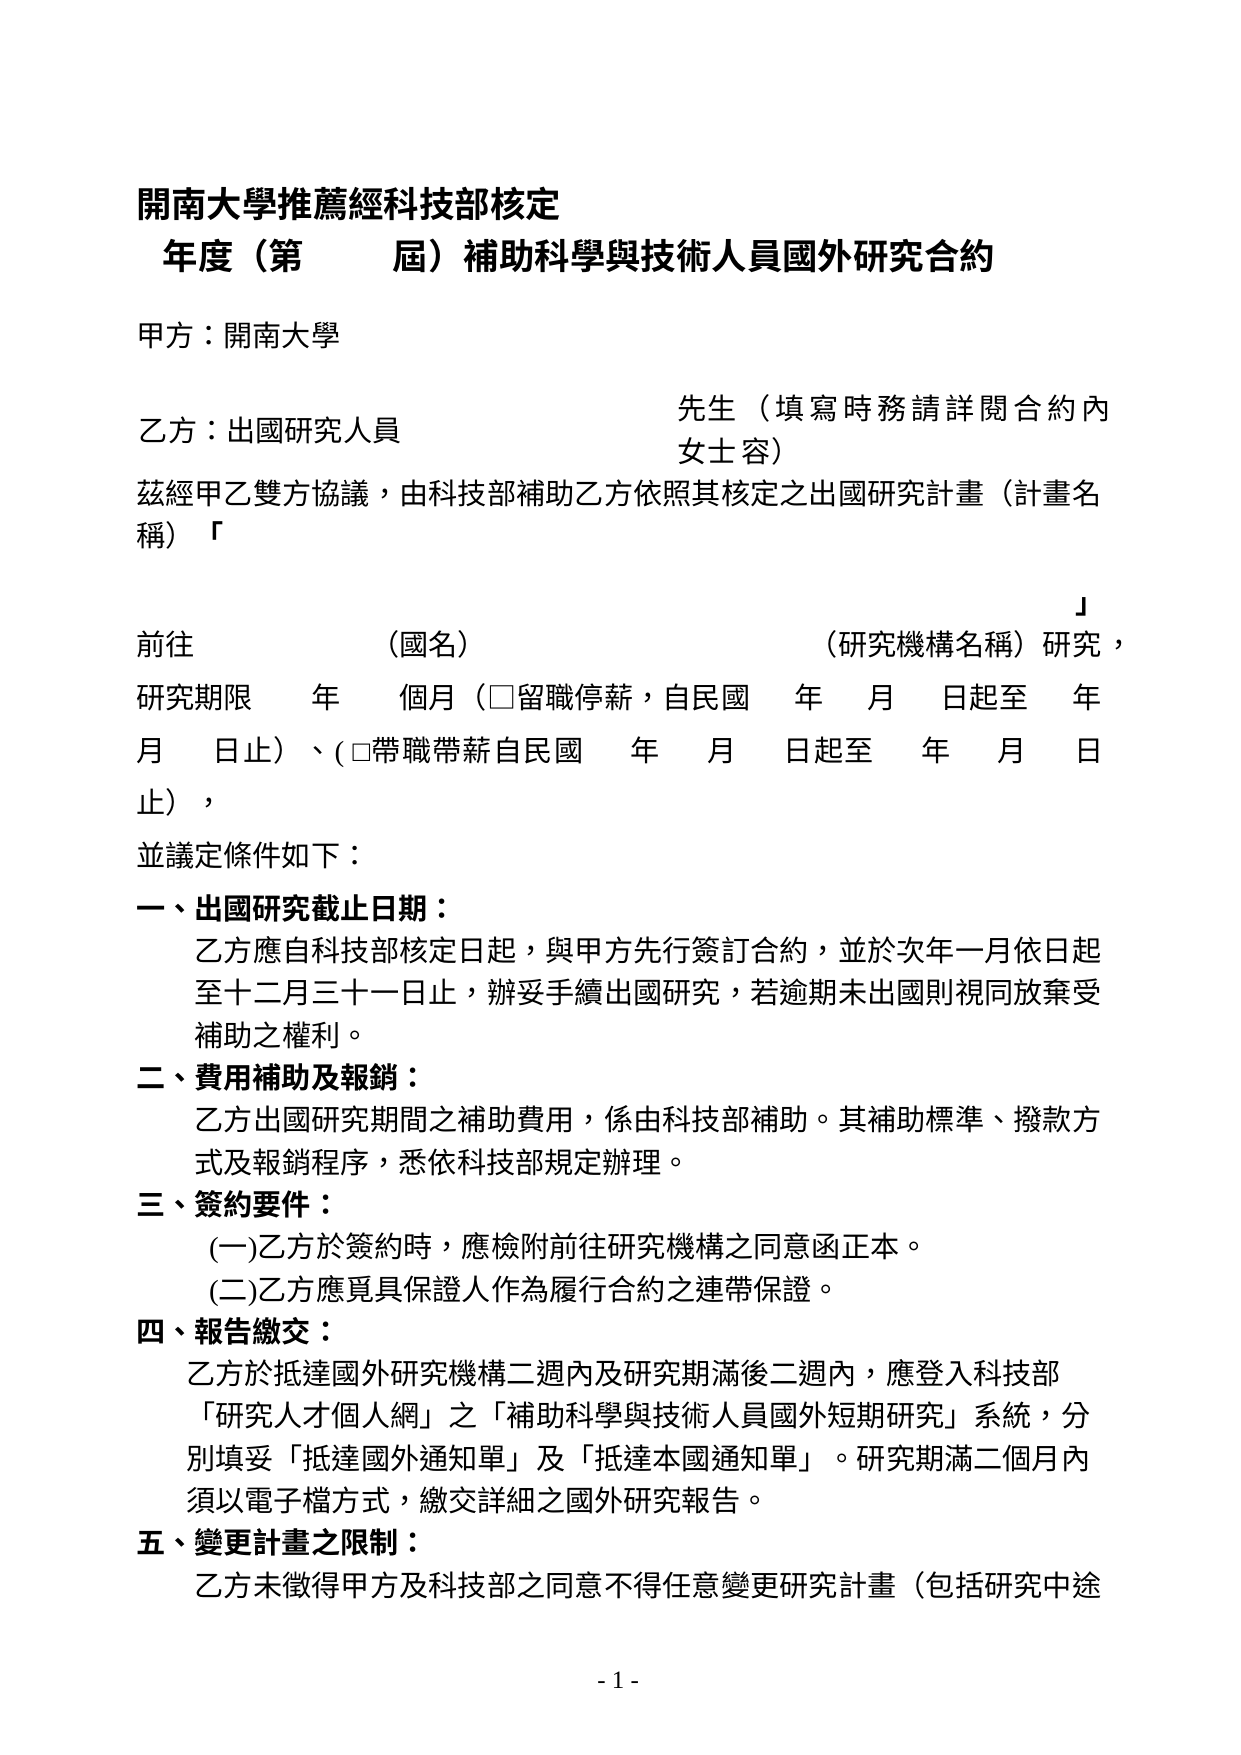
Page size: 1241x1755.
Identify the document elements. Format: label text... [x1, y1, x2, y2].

text 開南大學推薦經科技部核定 [136, 177, 1104, 228]
text 乙方出國研究期間之補助費用，係由科技部補助。其補助標準、撥款方式及報銷程序，悉依科技部規定辦理。 [194, 1097, 1104, 1182]
text 一、出國研究截止日期： [136, 886, 1104, 928]
table_header 先生 女士 [423, 386, 739, 471]
text 乙方未徵得甲方及科技部之同意不得任意變更研究計畫（包括研究中途離職、改變研究主題、研究期限、研究國家、補助標準地區、提前終止研究、自行回國等）；如有未經甲方及科技部同意者，甲方除即通知科技部停止撥付乙方國外補助費用外，並追繳已撥付之全部國外補助費用。 [194, 1562, 1104, 1604]
table_header 乙方：出國研究人員 [136, 386, 423, 471]
text 前往 （國名） （研究機構名稱）研究，研究期限 年 個月（□留職停薪，自民國 年 月 日起至 年 月 日止）、( □帶職帶薪自民國 年 月 日起至 年 月 日止）， [136, 621, 1104, 822]
text (一)乙方於簽約時，應檢附前往研究機構之同意函正本。 [209, 1224, 1104, 1266]
text 甲方：開南大學 [136, 313, 1104, 355]
text 四、報告繳交： [136, 1308, 1104, 1351]
text 並議定條件如下： [136, 833, 1104, 875]
text (二)乙方應覓具保證人作為履行合約之連帶保證。 [209, 1266, 1104, 1308]
text 三、簽約要件： [136, 1182, 1104, 1224]
text 年度（第 屆）補助科學與技術人員國外研究合約 [136, 228, 1104, 279]
table_header （填寫時務請詳閱合約內容） [739, 386, 1114, 471]
text 」 [136, 579, 1104, 621]
text 五、變更計畫之限制： [136, 1520, 1104, 1562]
text 茲經甲乙雙方協議，由科技部補助乙方依照其核定之出國研究計畫（計畫名稱）「 [136, 471, 1104, 555]
text 二、費用補助及報銷： [136, 1055, 1104, 1097]
text 乙方於抵達國外研究機構二週內及研究期滿後二週內，應登入科技部「研究人才個人網」之「補助科學與技術人員國外短期研究」系統，分別填妥「抵達國外通知單」及「抵達本國通知單」。研究期滿二個月內須以電子檔方式，繳交詳細之國外研究報告。 [186, 1351, 1104, 1520]
text 乙方應自科技部核定日起，與甲方先行簽訂合約，並於次年一月依日起至十二月三十一日止，辦妥手續出國研究，若逾期未出國則視同放棄受補助之權利。 [194, 928, 1104, 1055]
